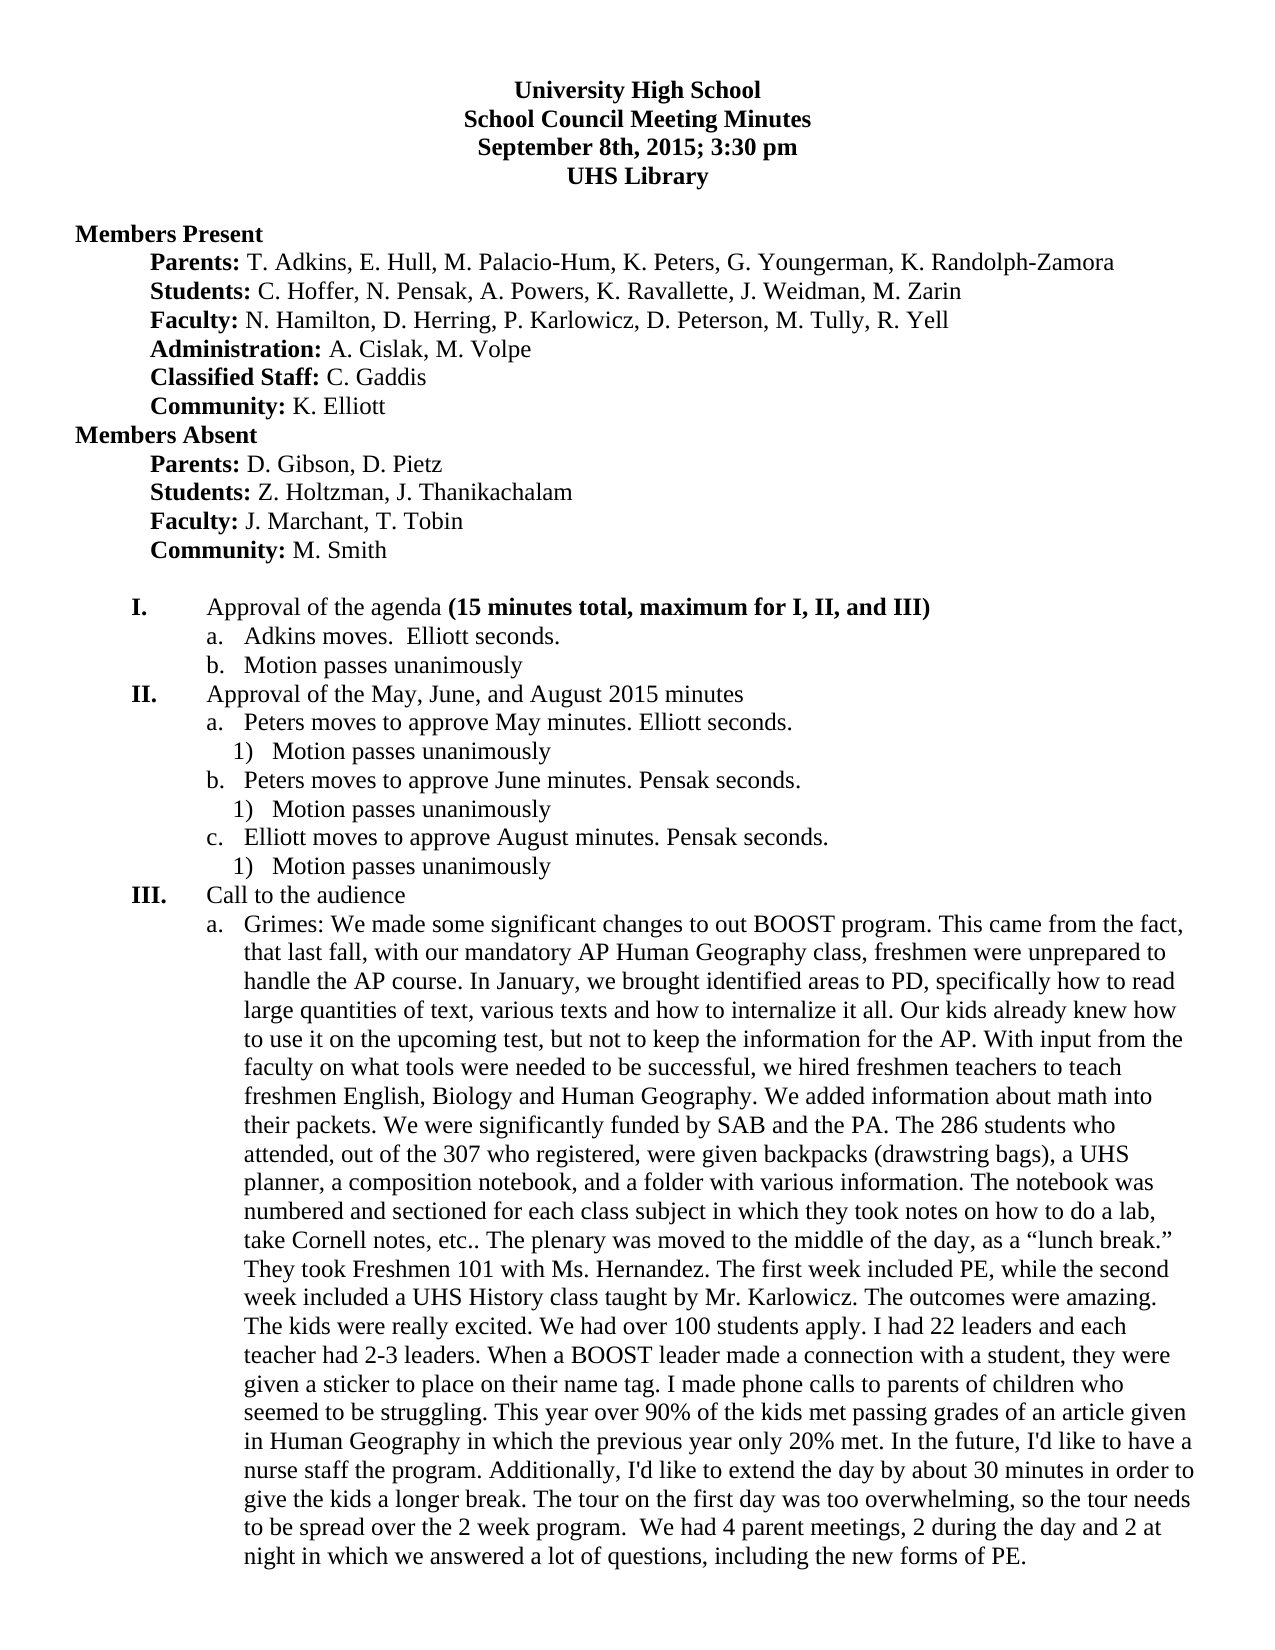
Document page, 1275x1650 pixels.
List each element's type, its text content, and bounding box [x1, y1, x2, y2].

text Students: C. Hoffer, N. Pensak, A. Powers, K. Ravallette, J. Weidman, M. Zarin [150, 276, 1200, 305]
text Community: M. Smith [150, 535, 1200, 564]
text Members Present [75, 219, 1200, 247]
text Members Absent [75, 420, 1200, 449]
text September 8th, 2015; 3:30 pm [75, 132, 1200, 161]
text Classified Staff: C. Gaddis [150, 362, 1200, 391]
text Students: Z. Holtzman, J. Thanikachalam [150, 477, 1200, 506]
text Community: K. Elliott [150, 391, 1200, 420]
list Grimes: We made some significant changes to out BOOST program. This came from the fact, that last fall, with our mandatory AP Human Geography class, freshmen were unprepared to handle the AP course. In January, we brought identified areas to PD, specifically how to read large quantities of text, various texts and how to internalize it all. Our kids already knew how to use it on the upcoming test, but not to keep the information for the AP. With input from the faculty on what tools were needed to be successful, we hired freshmen teachers to teach freshmen English, Biology and Human Geography. We added information about math into their packets. We were significantly funded by SAB and the PA. The 286 students who attended, out of the 307 who registered, were given backpacks (drawstring bags), a UHS planner, a composition notebook, and a folder with various information. The notebook was numbered and sectioned for each class subject in which they took notes on how to do a lab, take Cornell notes, etc.. The plenary was moved to the middle of the day, as a “lunch break.” They took Freshmen 101 with Ms. Hernandez. The first week included PE, while the second week included a UHS History class taught by Mr. Karlowicz. The outcomes were amazing. The kids were really excited. We had over 100 students apply. I had 22 leaders and each teacher had 2-3 leaders. When a BOOST leader made a connection with a student, they were given a sticker to place on their name tag. I made phone calls to parents of children who seemed to be struggling. This year over 90% of the kids met passing grades of an article given in Human Geography in which the previous year only 20% met. In the future, I'd like to have a nurse staff the program. Additionally, I'd like to extend the day by about 30 minutes in order to give the kids a longer break. The tour on the first day was too overwhelming, so the tour needs to be spread over the 2 week program. We had 4 parent meetings, 2 during the day and 2 at night in which we answered a lot of questions, including the new forms of PE. [206, 909, 1200, 1570]
list Peters moves to approve May minutes. Elliott seconds. [206, 707, 1200, 736]
list Approval of the May, June, and August 2015 minutes [131, 679, 1200, 707]
text University High School [75, 75, 1200, 104]
list Peters moves to approve June minutes. Pensak seconds. [206, 765, 1200, 794]
text Faculty: J. Marchant, T. Tobin [150, 506, 1200, 535]
text Faculty: N. Hamilton, D. Herring, P. Karlowicz, D. Peterson, M. Tully, R. Yell [150, 305, 1200, 334]
list Approval of the agenda (15 minutes total, maximum for I, II, and III) [131, 592, 1200, 621]
text Parents: D. Gibson, D. Pietz [150, 449, 1200, 477]
text School Council Meeting Minutes [75, 104, 1200, 132]
text UHS Library [75, 161, 1200, 190]
text Administration: A. Cislak, M. Volpe [150, 334, 1200, 362]
list Call to the audience [131, 880, 1200, 909]
list Motion passes unanimously [206, 650, 1200, 679]
list Elliott moves to approve August minutes. Pensak seconds. [206, 822, 1200, 851]
list Motion passes unanimously [253, 851, 1200, 880]
list Adkins moves. Elliott seconds. [206, 621, 1200, 650]
text Parents: T. Adkins, E. Hull, M. Palacio-Hum, K. Peters, G. Youngerman, K. Randolph-Zamora [150, 247, 1200, 276]
list Motion passes unanimously [253, 794, 1200, 822]
list Motion passes unanimously [253, 736, 1200, 765]
